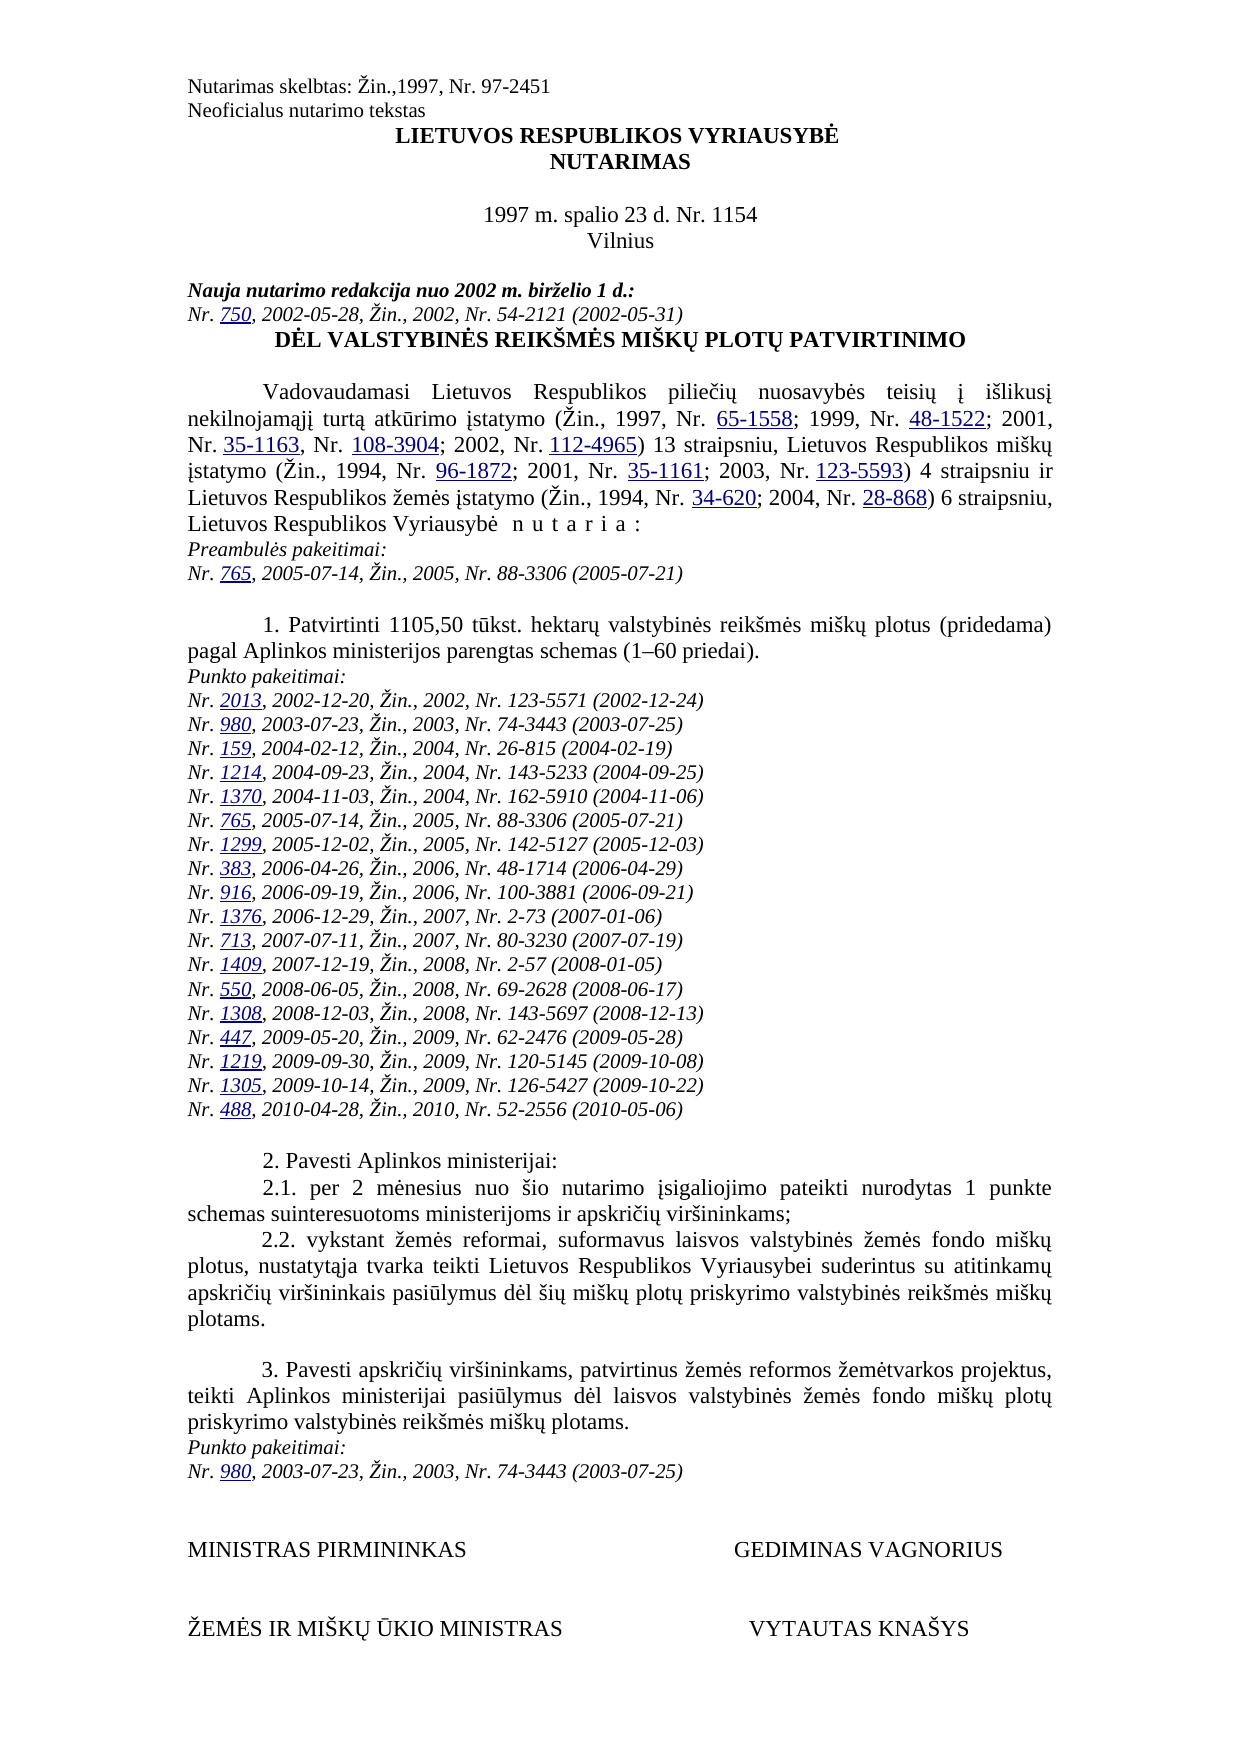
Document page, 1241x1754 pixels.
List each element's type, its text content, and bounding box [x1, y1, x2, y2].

text Nauja nutarimo redakcija nuo 2002 m. birželio 1 d.: [187, 277, 1053, 302]
text Nr. 1219, 2009-09-30, Žin., 2009, Nr. 120-5145 (2009-10-08) [187, 1049, 1053, 1073]
text NUTARIMAS [187, 148, 1053, 174]
text Nr. 447, 2009-05-20, Žin., 2009, Nr. 62-2476 (2009-05-28) [187, 1024, 1053, 1049]
text Ministras Pirmininkas Gediminas Vagnorius [187, 1536, 1053, 1562]
text Nr. 383, 2006-04-26, Žin., 2006, Nr. 48-1714 (2006-04-29) [187, 856, 1053, 880]
text Nr. 713, 2007-07-11, Žin., 2007, Nr. 80-3230 (2007-07-19) [187, 928, 1053, 952]
text 1. Patvirtinti 1105,50 tūkst. hektarų valstybinės reikšmės miškų plotus (pridedama) pagal Aplinkos ministerijos parengtas schemas (1–60 priedai). [187, 611, 1053, 664]
text Punkto pakeitimai: [187, 664, 1053, 688]
text Preambulės pakeitimai: [187, 536, 1053, 561]
text Vadovaudamasi Lietuvos Respublikos piliečių nuosavybės teisių į išlikusį nekilnojamąjį turtą atkūrimo įstatymo (Žin., 1997, Nr. 65-1558; 1999, Nr. 48-1522; 2001, Nr. 35-1163, Nr. 108-3904; 2002, Nr. 112-4965) 13 straipsniu, Lietuvos Respublikos miškų įstatymo (Žin., 1994, Nr. 96-1872; 2001, Nr. 35-1161; 2003, Nr. 123-5593) 4 straipsniu ir Lietuvos Respublikos žemės įstatymo (Žin., 1994, Nr. 34-620; 2004, Nr. 28-868) 6 straipsniu, Lietuvos Respublikos Vyriausybė nutaria: [187, 378, 1053, 536]
text Nr. 159, 2004-02-12, Žin., 2004, Nr. 26-815 (2004-02-19) [187, 736, 1053, 760]
text Nr. 765, 2005-07-14, Žin., 2005, Nr. 88-3306 (2005-07-21) [187, 808, 1053, 832]
text 2. Pavesti Aplinkos ministerijai: [187, 1147, 1053, 1173]
text 1997 m. spalio 23 d. Nr. 1154 [187, 201, 1053, 227]
text Nr. 1214, 2004-09-23, Žin., 2004, Nr. 143-5233 (2004-09-25) [187, 760, 1053, 784]
text Nr. 1409, 2007-12-19, Žin., 2008, Nr. 2-57 (2008-01-05) [187, 952, 1053, 976]
text 3. Pavesti apskričių viršininkams, patvirtinus žemės reformos žemėtvarkos projektus, teikti Aplinkos ministerijai pasiūlymus dėl laisvos valstybinės žemės fondo miškų plotų priskyrimo valstybinės reikšmės miškų plotams. [187, 1356, 1053, 1435]
text Dėl valstybinės reikšmės miškų plotų patvirtinimo [187, 326, 1053, 352]
text LIETUVOS RESPUBLIKOS VYRIAUSYBĖ [187, 122, 1053, 148]
text 2.2. vykstant žemės reformai, suformavus laisvos valstybinės žemės fondo miškų plotus, nustatytąja tvarka teikti Lietuvos Respublikos Vyriausybei suderintus su atitinkamų apskričių viršininkais pasiūlymus dėl šių miškų plotų priskyrimo valstybinės reikšmės miškų plotams. [187, 1226, 1053, 1332]
text Neoficialus nutarimo tekstas [187, 98, 1053, 122]
text Nr. 1308, 2008-12-03, Žin., 2008, Nr. 143-5697 (2008-12-13) [187, 1001, 1053, 1024]
text Nr. 916, 2006-09-19, Žin., 2006, Nr. 100-3881 (2006-09-21) [187, 880, 1053, 904]
text Nr. 1376, 2006-12-29, Žin., 2007, Nr. 2-73 (2007-01-06) [187, 904, 1053, 928]
text Vilnius [187, 227, 1053, 253]
text Punkto pakeitimai: [187, 1435, 1053, 1459]
text Nr. 550, 2008-06-05, Žin., 2008, Nr. 69-2628 (2008-06-17) [187, 976, 1053, 1001]
text Nutarimas skelbtas: Žin.,1997, Nr. 97-2451 [187, 73, 1053, 98]
text Nr. 750, 2002-05-28, Žin., 2002, Nr. 54-2121 (2002-05-31) [187, 302, 1053, 326]
text Nr. 1370, 2004-11-03, Žin., 2004, Nr. 162-5910 (2004-11-06) [187, 784, 1053, 808]
text Nr. 2013, 2002-12-20, Žin., 2002, Nr. 123-5571 (2002-12-24) [187, 688, 1053, 712]
text Nr. 1299, 2005-12-02, Žin., 2005, Nr. 142-5127 (2005-12-03) [187, 832, 1053, 856]
text Nr. 980, 2003-07-23, Žin., 2003, Nr. 74-3443 (2003-07-25) [187, 1459, 1053, 1483]
text 2.1. per 2 mėnesius nuo šio nutarimo įsigaliojimo pateikti nurodytas 1 punkte schemas suinteresuotoms ministerijoms ir apskričių viršininkams; [187, 1173, 1053, 1226]
text Nr. 980, 2003-07-23, Žin., 2003, Nr. 74-3443 (2003-07-25) [187, 712, 1053, 736]
text Nr. 765, 2005-07-14, Žin., 2005, Nr. 88-3306 (2005-07-21) [187, 561, 1053, 584]
text Nr. 488, 2010-04-28, Žin., 2010, Nr. 52-2556 (2010-05-06) [187, 1097, 1053, 1121]
text Žemės ir miškų ūkio ministras Vytautas Knašys [187, 1615, 1053, 1641]
text Nr. 1305, 2009-10-14, Žin., 2009, Nr. 126-5427 (2009-10-22) [187, 1073, 1053, 1097]
